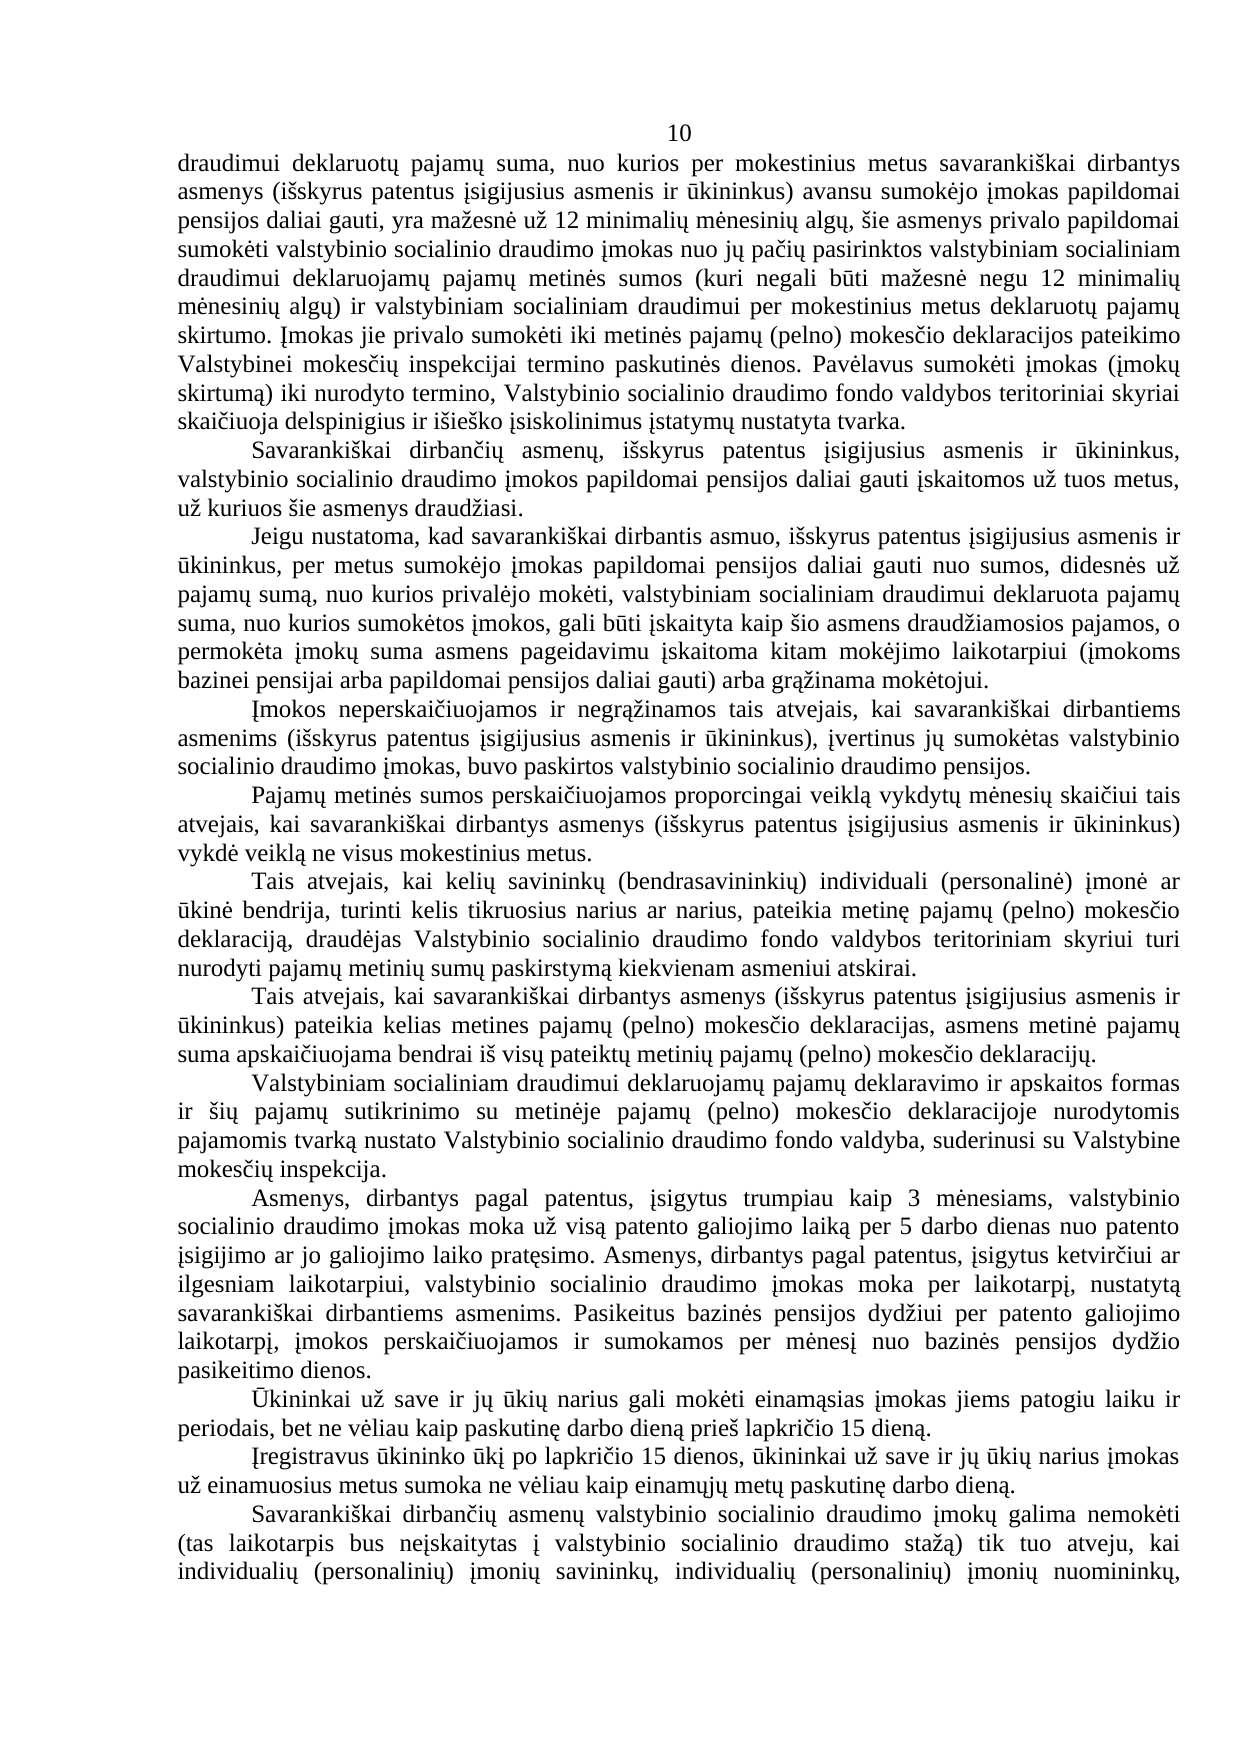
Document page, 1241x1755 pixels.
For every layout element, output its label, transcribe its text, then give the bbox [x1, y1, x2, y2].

text Ūkininkai už save ir jų ūkių narius gali mokėti einamąsias įmokas jiems patogiu laiku ir periodais, bet ne vėliau kaip paskutinę darbo dieną prieš lapkričio 15 dieną. [177, 1384, 1181, 1441]
text Savarankiškai dirbančių asmenų valstybinio socialinio draudimo įmokų galima nemokėti (tas laikotarpis bus neįskaitytas į valstybinio socialinio draudimo stažą) tik tuo atveju, kai individualių (personalinių) įmonių savininkų, individualių (personalinių) įmonių nuomininkų, [177, 1499, 1181, 1585]
text Įregistravus ūkininko ūkį po lapkričio 15 dienos, ūkininkai už save ir jų ūkių narius įmokas už einamuosius metus sumoka ne vėliau kaip einamųjų metų paskutinę darbo dieną. [177, 1441, 1181, 1499]
text draudimui deklaruotų pajamų suma, nuo kurios per mokestinius metus savarankiškai dirbantys asmenys (išskyrus patentus įsigijusius asmenis ir ūkininkus) avansu sumokėjo įmokas papildomai pensijos daliai gauti, yra mažesnė už 12 minimalių mėnesinių algų, šie asmenys privalo papildomai sumokėti valstybinio socialinio draudimo įmokas nuo jų pačių pasirinktos valstybiniam socialiniam draudimui deklaruojamų pajamų metinės sumos (kuri negali būti mažesnė negu 12 minimalių mėnesinių algų) ir valstybiniam socialiniam draudimui per mokestinius metus deklaruotų pajamų skirtumo. Įmokas jie privalo sumokėti iki metinės pajamų (pelno) mokesčio deklaracijos pateikimo Valstybinei mokesčių inspekcijai termino paskutinės dienos. Pavėlavus sumokėti įmokas (įmokų skirtumą) iki nurodyto termino, Valstybinio socialinio draudimo fondo valdybos teritoriniai skyriai skaičiuoja delspinigius ir išieško įsiskolinimus įstatymų nustatyta tvarka. [177, 148, 1181, 435]
text Jeigu nustatoma, kad savarankiškai dirbantis asmuo, išskyrus patentus įsigijusius asmenis ir ūkininkus, per metus sumokėjo įmokas papildomai pensijos daliai gauti nuo sumos, didesnės už pajamų sumą, nuo kurios privalėjo mokėti, valstybiniam socialiniam draudimui deklaruota pajamų suma, nuo kurios sumokėtos įmokos, gali būti įskaityta kaip šio asmens draudžiamosios pajamos, o permokėta įmokų suma asmens pageidavimu įskaitoma kitam mokėjimo laikotarpiui (įmokoms bazinei pensijai arba papildomai pensijos daliai gauti) arba grąžinama mokėtojui. [177, 521, 1181, 694]
text Valstybiniam socialiniam draudimui deklaruojamų pajamų deklaravimo ir apskaitos formas ir šių pajamų sutikrinimo su metinėje pajamų (pelno) mokesčio deklaracijoje nurodytomis pajamomis tvarką nustato Valstybinio socialinio draudimo fondo valdyba, suderinusi su Valstybine mokesčių inspekcija. [177, 1068, 1181, 1183]
text Pajamų metinės sumos perskaičiuojamos proporcingai veiklą vykdytų mėnesių skaičiui tais atvejais, kai savarankiškai dirbantys asmenys (išskyrus patentus įsigijusius asmenis ir ūkininkus) vykdė veiklą ne visus mokestinius metus. [177, 780, 1181, 866]
text Tais atvejais, kai savarankiškai dirbantys asmenys (išskyrus patentus įsigijusius asmenis ir ūkininkus) pateikia kelias metines pajamų (pelno) mokesčio deklaracijas, asmens metinė pajamų suma apskaičiuojama bendrai iš visų pateiktų metinių pajamų (pelno) mokesčio deklaracijų. [177, 981, 1181, 1068]
text Tais atvejais, kai kelių savininkų (bendrasavininkių) individuali (personalinė) įmonė ar ūkinė bendrija, turinti kelis tikruosius narius ar narius, pateikia metinę pajamų (pelno) mokesčio deklaraciją, draudėjas Valstybinio socialinio draudimo fondo valdybos teritoriniam skyriui turi nurodyti pajamų metinių sumų paskirstymą kiekvienam asmeniui atskirai. [177, 866, 1181, 981]
text Asmenys, dirbantys pagal patentus, įsigytus trumpiau kaip 3 mėnesiams, valstybinio socialinio draudimo įmokas moka už visą patento galiojimo laiką per 5 darbo dienas nuo patento įsigijimo ar jo galiojimo laiko pratęsimo. Asmenys, dirbantys pagal patentus, įsigytus ketvirčiui ar ilgesniam laikotarpiui, valstybinio socialinio draudimo įmokas moka per laikotarpį, nustatytą savarankiškai dirbantiems asmenims. Pasikeitus bazinės pensijos dydžiui per patento galiojimo laikotarpį, įmokos perskaičiuojamos ir sumokamos per mėnesį nuo bazinės pensijos dydžio pasikeitimo dienos. [177, 1183, 1181, 1384]
text Įmokos neperskaičiuojamos ir negrąžinamos tais atvejais, kai savarankiškai dirbantiems asmenims (išskyrus patentus įsigijusius asmenis ir ūkininkus), įvertinus jų sumokėtas valstybinio socialinio draudimo įmokas, buvo paskirtos valstybinio socialinio draudimo pensijos. [177, 694, 1181, 780]
text Savarankiškai dirbančių asmenų, išskyrus patentus įsigijusius asmenis ir ūkininkus, valstybinio socialinio draudimo įmokos papildomai pensijos daliai gauti įskaitomos už tuos metus, už kuriuos šie asmenys draudžiasi. [177, 435, 1181, 521]
